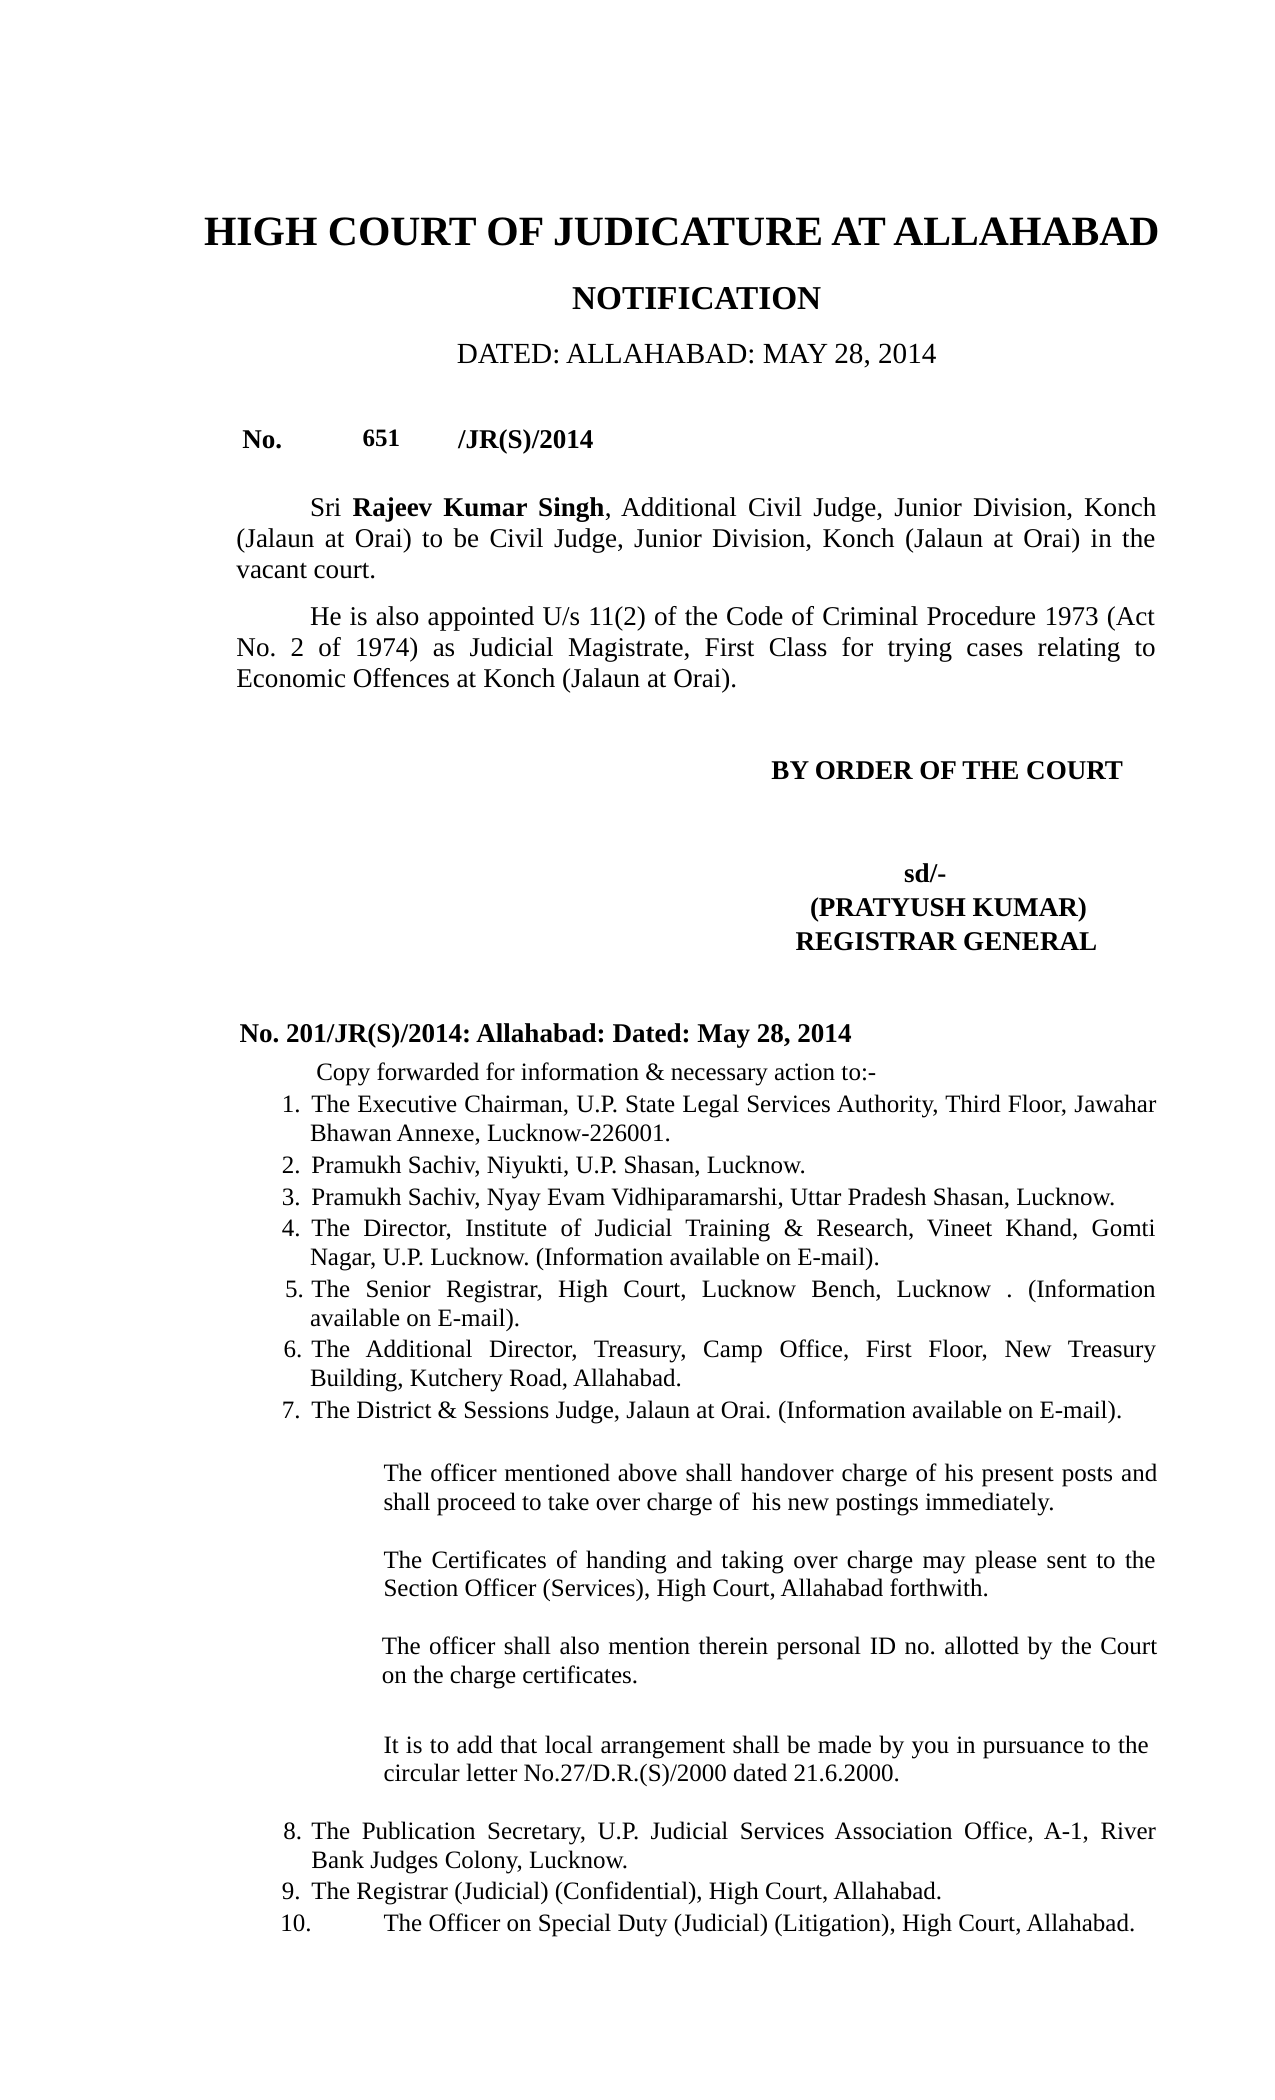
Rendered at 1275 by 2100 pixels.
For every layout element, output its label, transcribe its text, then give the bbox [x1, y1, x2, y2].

list The Additional Director, Treasury, Camp Office, First Floor, New Treasury Building, Kutchery Road, Allahabad. [283, 1334, 1157, 1392]
list The Publication Secretary, U.P. Judicial Services Association Office, A-1, River Bank Judges Colony, Lucknow. [283, 1816, 1157, 1873]
title HIGH COURT OF JUDICATURE AT ALLAHABAD [161, 207, 1202, 254]
list The Director, Institute of Judicial Training & Research, Vineet Khand, Gomti Nagar, U.P. Lucknow. (Information available on E-mail). [282, 1213, 1157, 1271]
text The officer shall also mention therein personal ID no. allotted by the Court on the charge certificates. [382, 1631, 1158, 1688]
subtitle DATED: ALLAHABAD: MAY 28, 2014 [236, 336, 1157, 369]
text (PRATYUSH KUMAR) [390, 891, 1159, 922]
text sd/- [761, 857, 1157, 888]
subtitle NOTIFICATION [236, 278, 1157, 317]
list The Executive Chairman, U.P. State Legal Services Authority, Third Floor, Jawahar Bhawan Annexe, Lucknow-226001. [282, 1089, 1157, 1147]
list The District & Sessions Judge, Jalaun at Orai. (Information available on E-mail). [282, 1395, 1157, 1424]
list Pramukh Sachiv, Niyukti, U.P. Shasan, Lucknow. [282, 1150, 1157, 1178]
text REGISTRAR GENERAL [390, 925, 1159, 956]
list The Registrar (Judicial) (Confidential), High Court, Allahabad. [282, 1876, 1157, 1905]
table_header No. [236, 417, 310, 460]
table_header /JR(S)/2014 [452, 417, 640, 460]
text Sri Rajeev Kumar Singh, Additional Civil Judge, Junior Division, Konch (Jalaun at Orai) to be Civil Judge, Junior Division, Konch (Jalaun at Orai) in the vacant court. [236, 491, 1157, 585]
text The officer mentioned above shall handover charge of his present posts and shall proceed to take over charge of his new postings immediately. [313, 1458, 1158, 1516]
text The Certificates of handing and taking over charge may please sent to the Section Officer (Services), High Court, Allahabad forthwith. [310, 1545, 1157, 1602]
text He is also appointed U/s 11(2) of the Code of Criminal Procedure 1973 (Act No. 2 of 1974) as Judicial Magistrate, First Class for trying cases relating to Economic Offences at Konch (Jalaun at Orai). [236, 600, 1157, 693]
text It is to add that local arrangement shall be made by you in pursuance to the circular letter No.27/D.R.(S)/2000 dated 21.6.2000. [310, 1730, 1157, 1787]
list The Officer on Special Duty (Judicial) (Litigation), High Court, Allahabad. [280, 1908, 1157, 1937]
list The Senior Registrar, High Court, Lucknow Bench, Lucknow . (Information available on E-mail). [285, 1274, 1157, 1331]
table_header 651 [310, 417, 452, 460]
text Copy forwarded for information & necessary action to:- [236, 1057, 1157, 1086]
text No. 201/JR(S)/2014: Allahabad: Dated: May 28, 2014 [239, 1017, 1157, 1048]
list Pramukh Sachiv, Nyay Evam Vidhiparamarshi, Uttar Pradesh Shasan, Lucknow. [282, 1182, 1157, 1210]
text BY ORDER OF THE COURT [236, 754, 1157, 785]
